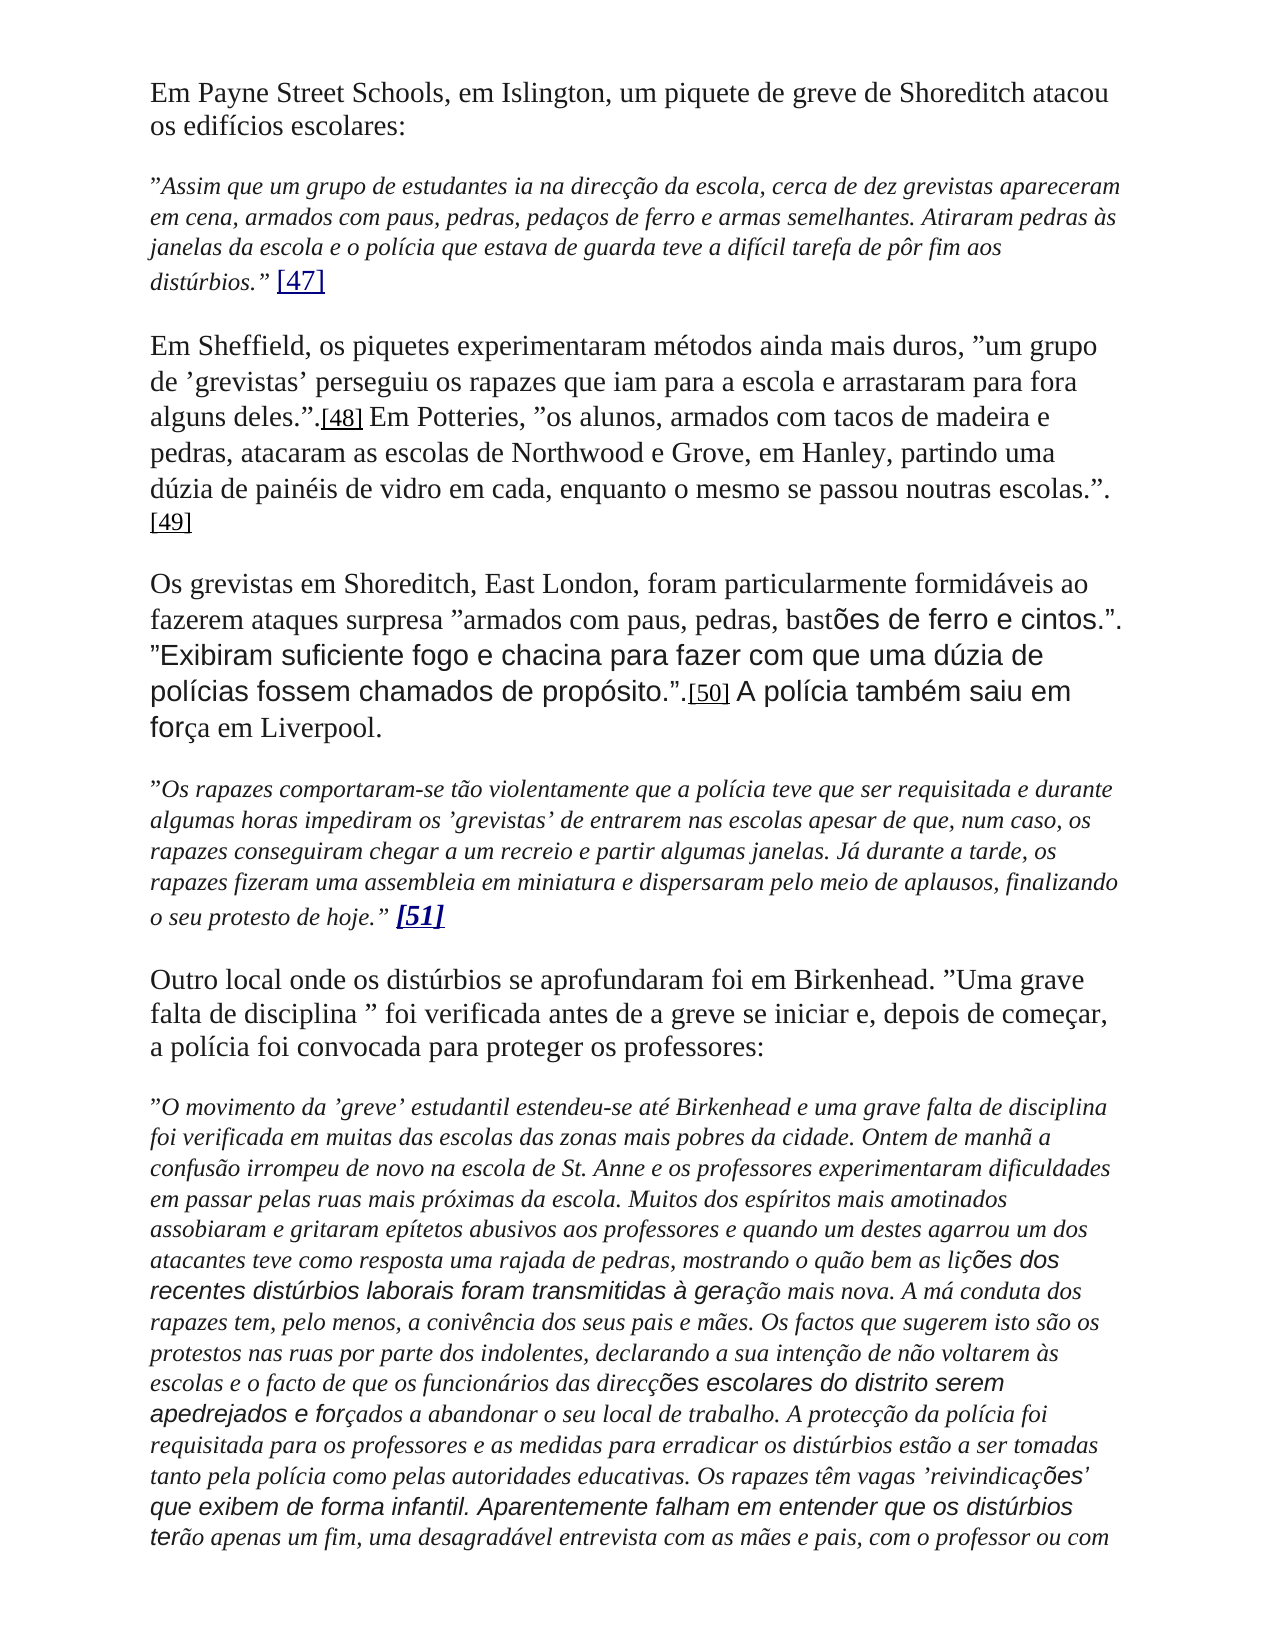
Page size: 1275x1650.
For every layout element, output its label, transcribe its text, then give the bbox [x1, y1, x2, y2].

text Outro local onde os distúrbios se aprofundaram foi em Birkenhead. ”Uma grave falta de disciplina ” foi verificada antes de a greve se iniciar e, depois de começar, a polícia foi convocada para proteger os professores: [150, 962, 1125, 1063]
text ”O movimento da ’greve’ estudantil estendeu-se até Birkenhead e uma grave falta de disciplina foi verificada em muitas das escolas das zonas mais pobres da cidade. Ontem de manhã a confusão irrompeu de novo na escola de St. Anne e os professores experimentaram dificuldades em passar pelas ruas mais próximas da escola. Muitos dos espíritos mais amotinados assobiaram e gritaram epítetos abusivos aos professores e quando um destes agarrou um dos atacantes teve como resposta uma rajada de pedras, mostrando o quão bem as lições dos recentes distúrbios laborais foram transmitidas à geração mais nova. A má conduta dos rapazes tem, pelo menos, a conivência dos seus pais e mães. Os factos que sugerem isto são os protestos nas ruas por parte dos indolentes, declarando a sua intenção de não voltarem às escolas e o facto de que os funcionários das direcções escolares do distrito serem apedrejados e forçados a abandonar o seu local de trabalho. A protecção da polícia foi requisitada para os professores e as medidas para erradicar os distúrbios estão a ser tomadas tanto pela polícia como pelas autoridades educativas. Os rapazes têm vagas ’reivindicações’ que exibem de forma infantil. Aparentemente falham em entender que os distúrbios terão apenas um fim, uma desagradável entrevista com as mães e pais, com o professor ou com [150, 1092, 1125, 1551]
text Os grevistas em Shoreditch, East London, foram particularmente formidáveis ao fazerem ataques surpresa ”armados com paus, pedras, bastões de ferro e cintos.”. ”Exibiram suficiente fogo e chacina para fazer com que uma dúzia de polícias fossem chamados de propósito.”.[50] A polícia também saiu em força em Liverpool. [150, 566, 1125, 743]
text ”Os rapazes comportaram-se tão violentamente que a polícia teve que ser requisitada e durante algumas horas impediram os ’grevistas’ de entrarem nas escolas apesar de que, num caso, os rapazes conseguiram chegar a um recreio e partir algumas janelas. Já durante a tarde, os rapazes fizeram uma assembleia em miniatura e dispersaram pelo meio de aplausos, finalizando o seu protesto de hoje.” [51] [150, 774, 1125, 931]
text Em Payne Street Schools, em Islington, um piquete de greve de Shoreditch atacou os edifícios escolares: [150, 75, 1125, 142]
text ”Assim que um grupo de estudantes ia na direcção da escola, cerca de dez grevistas apareceram em cena, armados com paus, pedras, pedaços de ferro e armas semelhantes. Atiraram pedras às janelas da escola e o polícia que estava de guarda teve a difícil tarefa de pôr fim aos distúrbios.” [47] [150, 171, 1125, 297]
text Em Sheffield, os piquetes experimentaram métodos ainda mais duros, ”um grupo de ’grevistas’ perseguiu os rapazes que iam para a escola e arrastaram para fora alguns deles.”.[48] Em Potteries, ”os alunos, armados com tacos de madeira e pedras, atacaram as escolas de Northwood e Grove, em Hanley, partindo uma dúzia de painéis de vidro em cada, enquanto o mesmo se passou noutras escolas.”.[49] [150, 328, 1125, 536]
